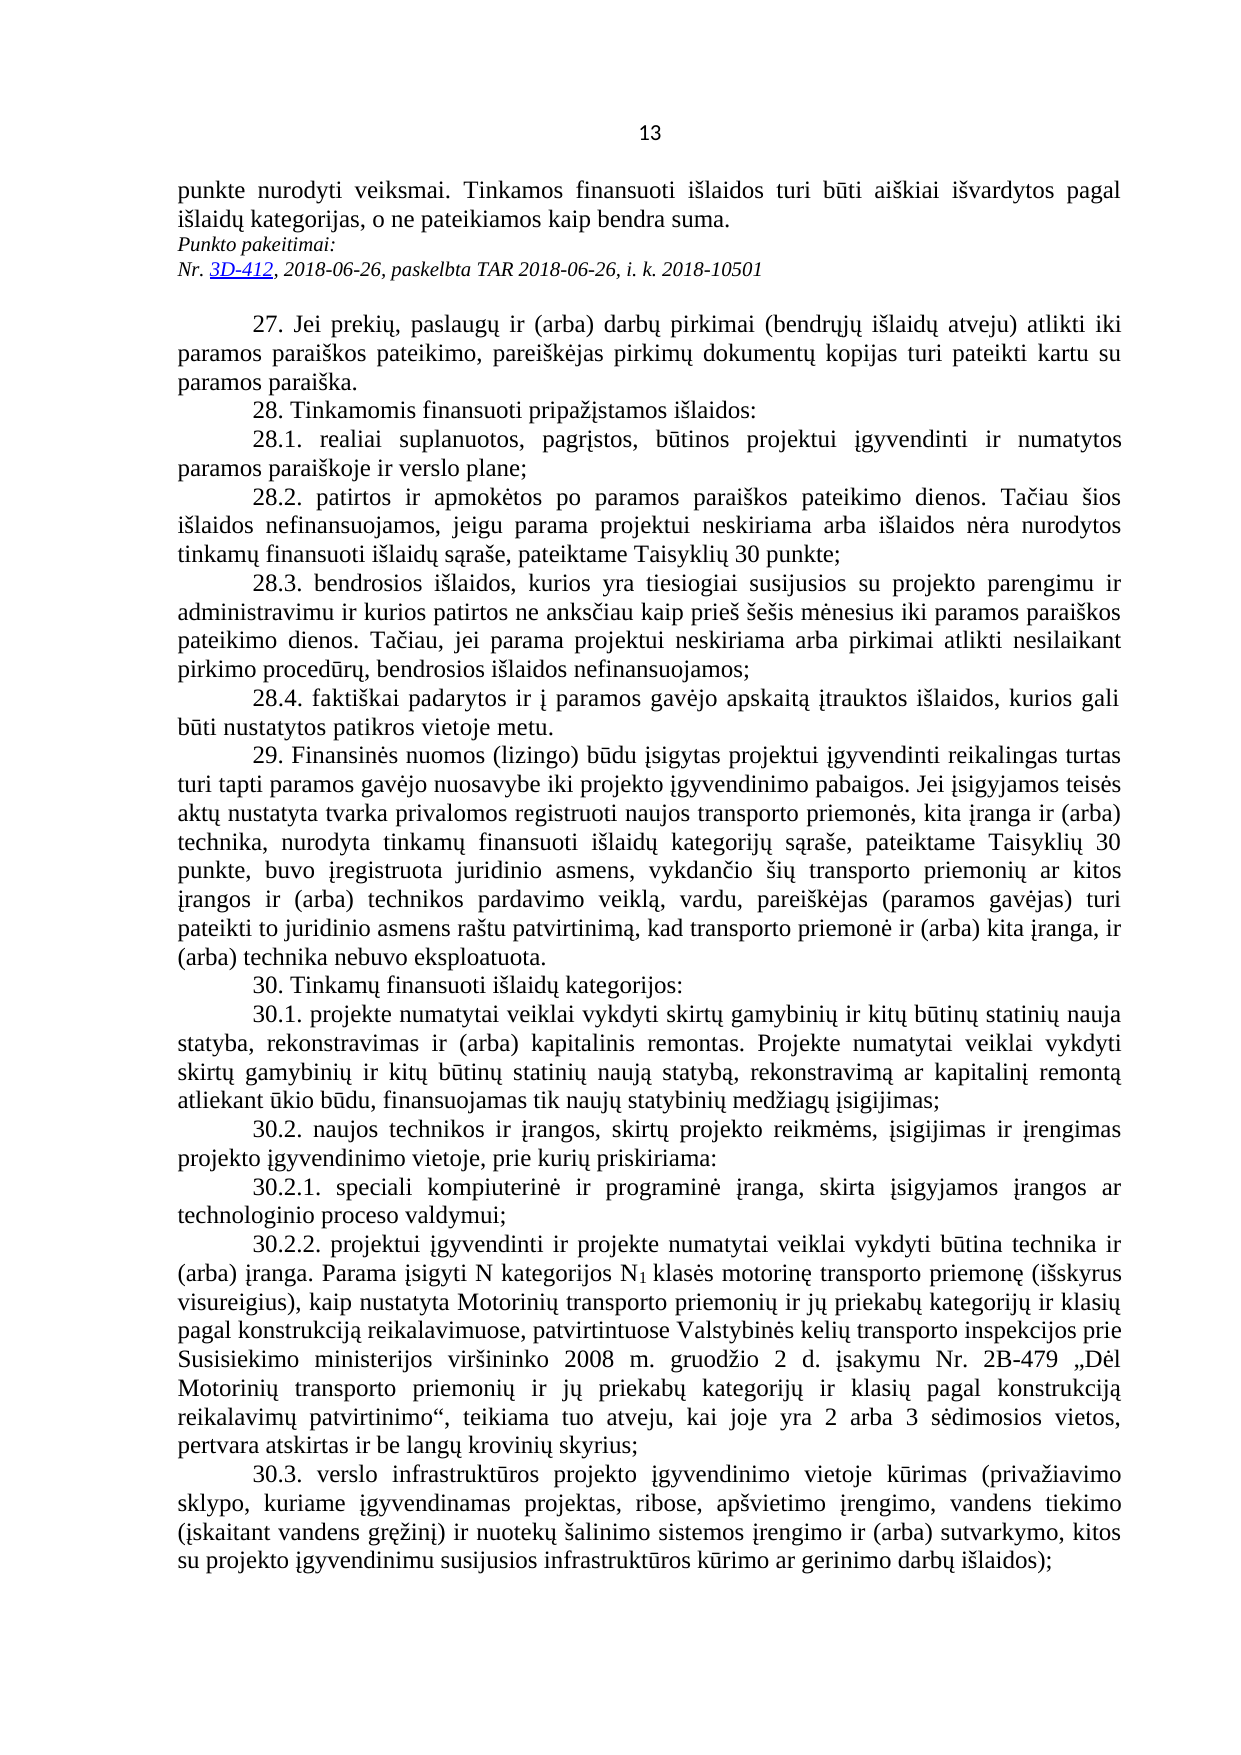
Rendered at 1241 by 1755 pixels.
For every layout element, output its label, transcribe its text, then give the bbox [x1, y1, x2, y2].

text 27. Jei prekių, paslaugų ir (arba) darbų pirkimai (bendrųjų išlaidų atveju) atlikti iki paramos paraiškos pateikimo, pareiškėjas pirkimų dokumentų kopijas turi pateikti kartu su paramos paraiška. [177, 309, 1122, 396]
text 30. Tinkamų finansuoti išlaidų kategorijos: [177, 971, 1122, 999]
text 30.1. projekte numatytai veiklai vykdyti skirtų gamybinių ir kitų būtinų statinių nauja statyba, rekonstravimas ir (arba) kapitalinis remontas. Projekte numatytai veiklai vykdyti skirtų gamybinių ir kitų būtinų statinių naują statybą, rekonstravimą ar kapitalinį remontą atliekant ūkio būdu, finansuojamas tik naujų statybinių medžiagų įsigijimas; [177, 999, 1122, 1114]
text 30.3. verslo infrastruktūros projekto įgyvendinimo vietoje kūrimas (privažiavimo sklypo, kuriame įgyvendinamas projektas, ribose, apšvietimo įrengimo, vandens tiekimo (įskaitant vandens gręžinį) ir nuotekų šalinimo sistemos įrengimo ir (arba) sutvarkymo, kitos su projekto įgyvendinimu susijusios infrastruktūros kūrimo ar gerinimo darbų išlaidos); [177, 1459, 1122, 1574]
text 28.4. faktiškai padarytos ir į paramos gavėjo apskaitą įtrauktos išlaidos, kurios gali būti nustatytos patikros vietoje metu. [177, 683, 1122, 741]
text 30.2.1. speciali kompiuterinė ir programinė įranga, skirta įsigyjamos įrangos ar technologinio proceso valdymui; [177, 1172, 1122, 1229]
text punkte nurodyti veiksmai. Tinkamos finansuoti išlaidos turi būti aiškiai išvardytos pagal išlaidų kategorijas, o ne pateikiamos kaip bendra suma. [177, 175, 1122, 232]
text 29. Finansinės nuomos (lizingo) būdu įsigytas projektui įgyvendinti reikalingas turtas turi tapti paramos gavėjo nuosavybe iki projekto įgyvendinimo pabaigos. Jei įsigyjamos teisės aktų nustatyta tvarka privalomos registruoti naujos transporto priemonės, kita įranga ir (arba) technika, nurodyta tinkamų finansuoti išlaidų kategorijų sąraše, pateiktame Taisyklių 30 punkte, buvo įregistruota juridinio asmens, vykdančio šių transporto priemonių ar kitos įrangos ir (arba) technikos pardavimo veiklą, vardu, pareiškėjas (paramos gavėjas) turi pateikti to juridinio asmens raštu patvirtinimą, kad transporto priemonė ir (arba) kita įranga, ir (arba) technika nebuvo eksploatuota. [177, 741, 1122, 971]
text 30.2. naujos technikos ir įrangos, skirtų projekto reikmėms, įsigijimas ir įrengimas projekto įgyvendinimo vietoje, prie kurių priskiriama: [177, 1114, 1122, 1172]
text Nr. 3D-412, 2018-06-26, paskelbta TAR 2018-06-26, i. k. 2018-10501 [177, 256, 1122, 281]
text 28.3. bendrosios išlaidos, kurios yra tiesiogiai susijusios su projekto parengimu ir administravimu ir kurios patirtos ne anksčiau kaip prieš šešis mėnesius iki paramos paraiškos pateikimo dienos. Tačiau, jei parama projektui neskiriama arba pirkimai atlikti nesilaikant pirkimo procedūrų, bendrosios išlaidos nefinansuojamos; [177, 568, 1122, 683]
text 28.1. realiai suplanuotos, pagrįstos, būtinos projektui įgyvendinti ir numatytos paramos paraiškoje ir verslo plane; [177, 424, 1122, 482]
text Punkto pakeitimai: [177, 232, 1122, 256]
text 28. Tinkamomis finansuoti pripažįstamos išlaidos: [177, 396, 1122, 424]
text 30.2.2. projektui įgyvendinti ir projekte numatytai veiklai vykdyti būtina technika ir (arba) įranga. Parama įsigyti N kategorijos N1 klasės motorinę transporto priemonę (išskyrus visureigius), kaip nustatyta Motorinių transporto priemonių ir jų priekabų kategorijų ir klasių pagal konstrukciją reikalavimuose, patvirtintuose Valstybinės kelių transporto inspekcijos prie Susisiekimo ministerijos viršininko 2008 m. gruodžio 2 d. įsakymu Nr. 2B-479 „Dėl Motorinių transporto priemonių ir jų priekabų kategorijų ir klasių pagal konstrukciją reikalavimų patvirtinimo“, teikiama tuo atveju, kai joje yra 2 arba 3 sėdimosios vietos, pertvara atskirtas ir be langų krovinių skyrius; [177, 1229, 1122, 1459]
text 28.2. patirtos ir apmokėtos po paramos paraiškos pateikimo dienos. Tačiau šios išlaidos nefinansuojamos, jeigu parama projektui neskiriama arba išlaidos nėra nurodytos tinkamų finansuoti išlaidų sąraše, pateiktame Taisyklių 30 punkte; [177, 482, 1122, 568]
